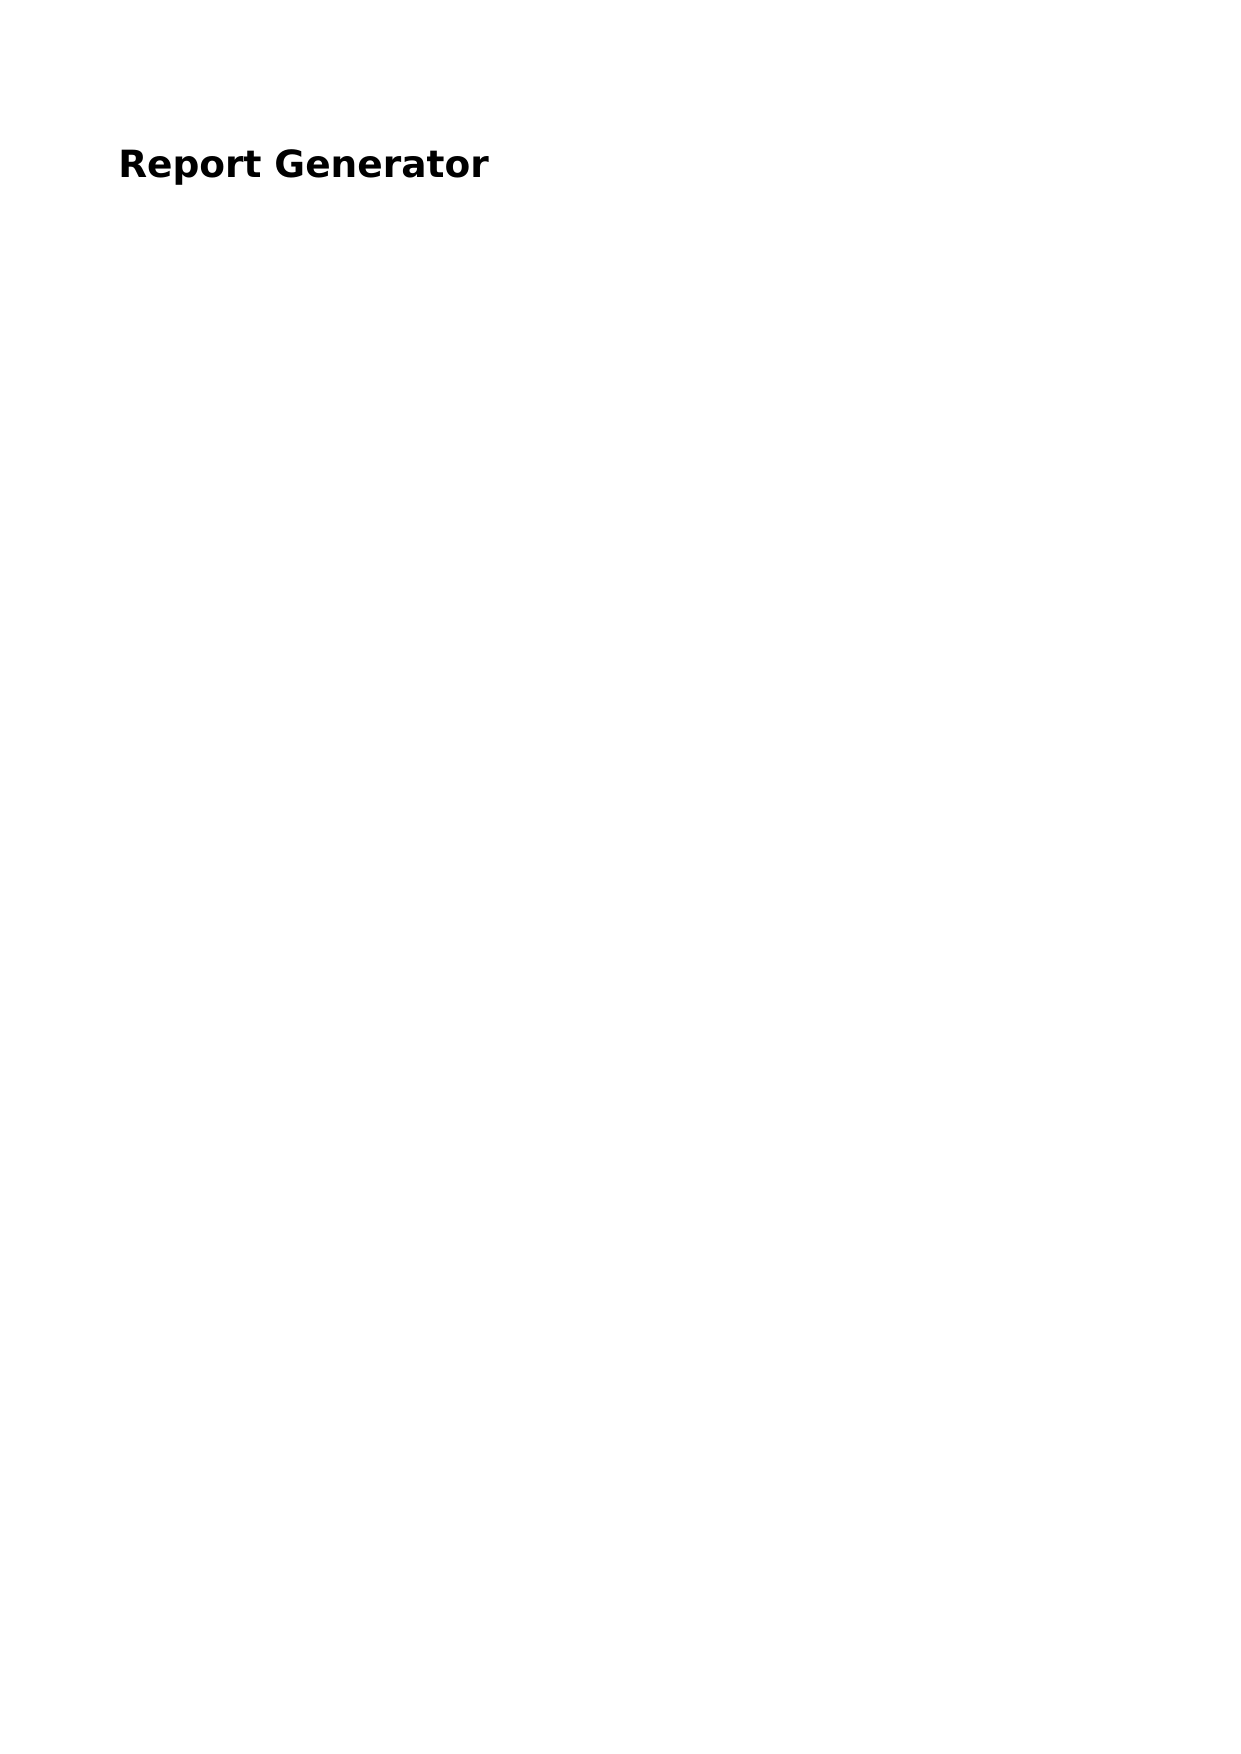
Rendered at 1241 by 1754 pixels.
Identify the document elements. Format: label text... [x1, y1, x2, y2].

subtitle Report Generator [118, 143, 1122, 187]
